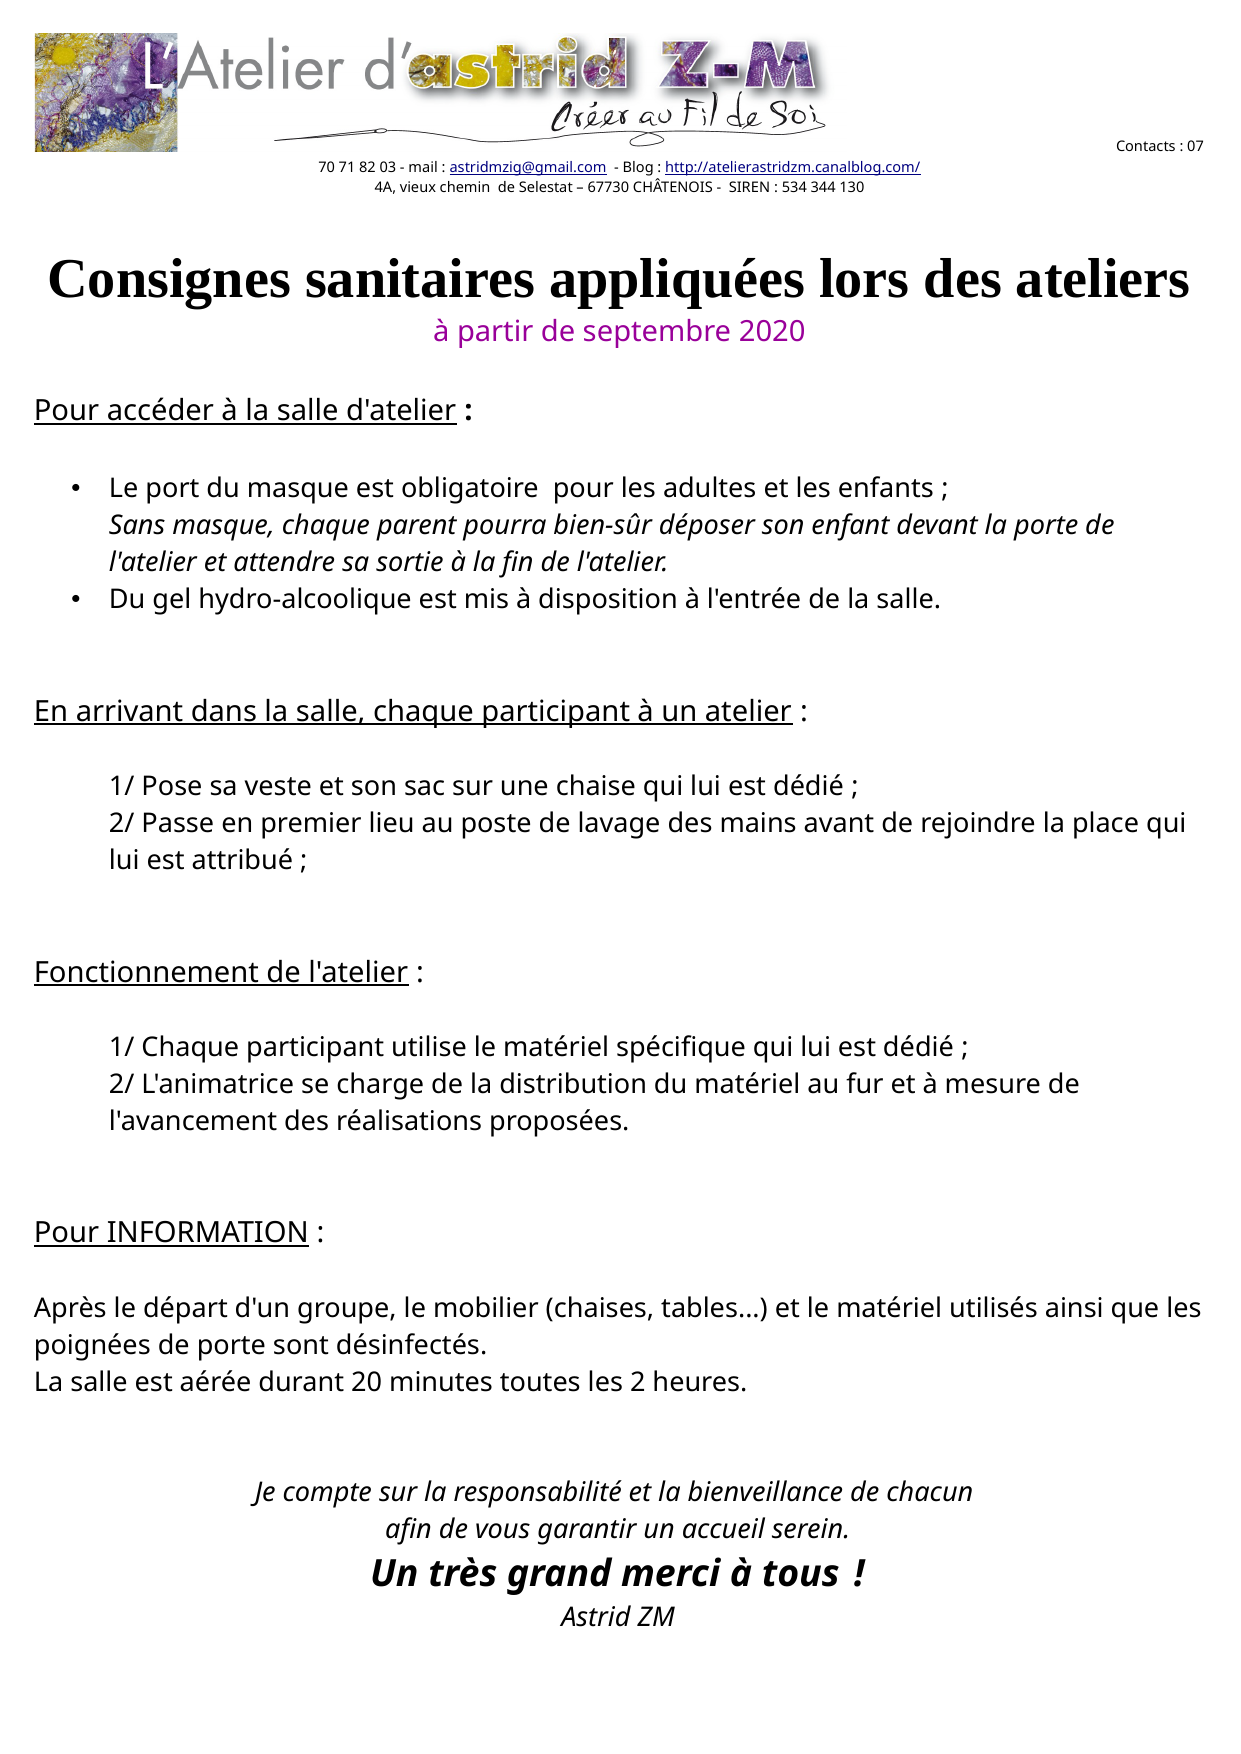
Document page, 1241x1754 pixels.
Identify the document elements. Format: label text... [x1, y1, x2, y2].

text La salle est aérée durant 20 minutes toutes les 2 heures. [34, 1362, 1205, 1399]
list Du gel hydro-alcoolique est mis à disposition à l'entrée de la salle. [71, 579, 1205, 616]
text 4A, vieux chemin de Selestat – 67730 CHÂTENOIS - SIREN : 534 344 130 [34, 177, 1205, 197]
list Le port du masque est obligatoire pour les adultes et les enfants ; [71, 469, 1205, 506]
text Contacts : 07 70 71 82 03 - mail : astridmzig@gmail.com - Blog : http://atelierastridzm.canalblog.com/ [34, 34, 1205, 177]
text à partir de septembre 2020 [34, 310, 1205, 349]
text Astrid ZM [34, 1597, 1205, 1634]
text Après le départ d'un groupe, le mobilier (chaises, tables...) et le matériel utilisés ainsi que les poignées de porte sont désinfectés. [34, 1288, 1205, 1362]
text Fonctionnement de l'atelier : [34, 951, 1205, 991]
text Pour INFORMATION : [34, 1212, 1205, 1251]
text afin de vous garantir un accueil serein. [34, 1509, 1205, 1546]
text Pour accéder à la salle d'atelier : [34, 389, 1205, 429]
text En arrivant dans la salle, chaque participant à un atelier : [34, 690, 1205, 729]
list Sans masque, chaque parent pourra bien-sûr déposer son enfant devant la porte de l'atelier et attendre sa sortie à la fin de l'atelier. [71, 506, 1205, 579]
list 1/ Chaque participant utilise le matériel spécifique qui lui est dédié ; [71, 1027, 1205, 1064]
list 1/ Pose sa veste et son sac sur une chaise qui lui est dédié ; [71, 766, 1205, 803]
list 2/ Passe en premier lieu au poste de lavage des mains avant de rejoindre la place qui lui est attribué ; [71, 803, 1205, 877]
list 2/ L'animatrice se charge de la distribution du matériel au fur et à mesure de l'avancement des réalisations proposées. [71, 1064, 1205, 1138]
text Je compte sur la responsabilité et la bienveillance de chacun [34, 1473, 1205, 1509]
text Consignes sanitaires appliquées lors des ateliers [34, 245, 1205, 310]
picture [34, 33, 848, 152]
text Un très grand merci à tous ! [34, 1546, 1205, 1597]
